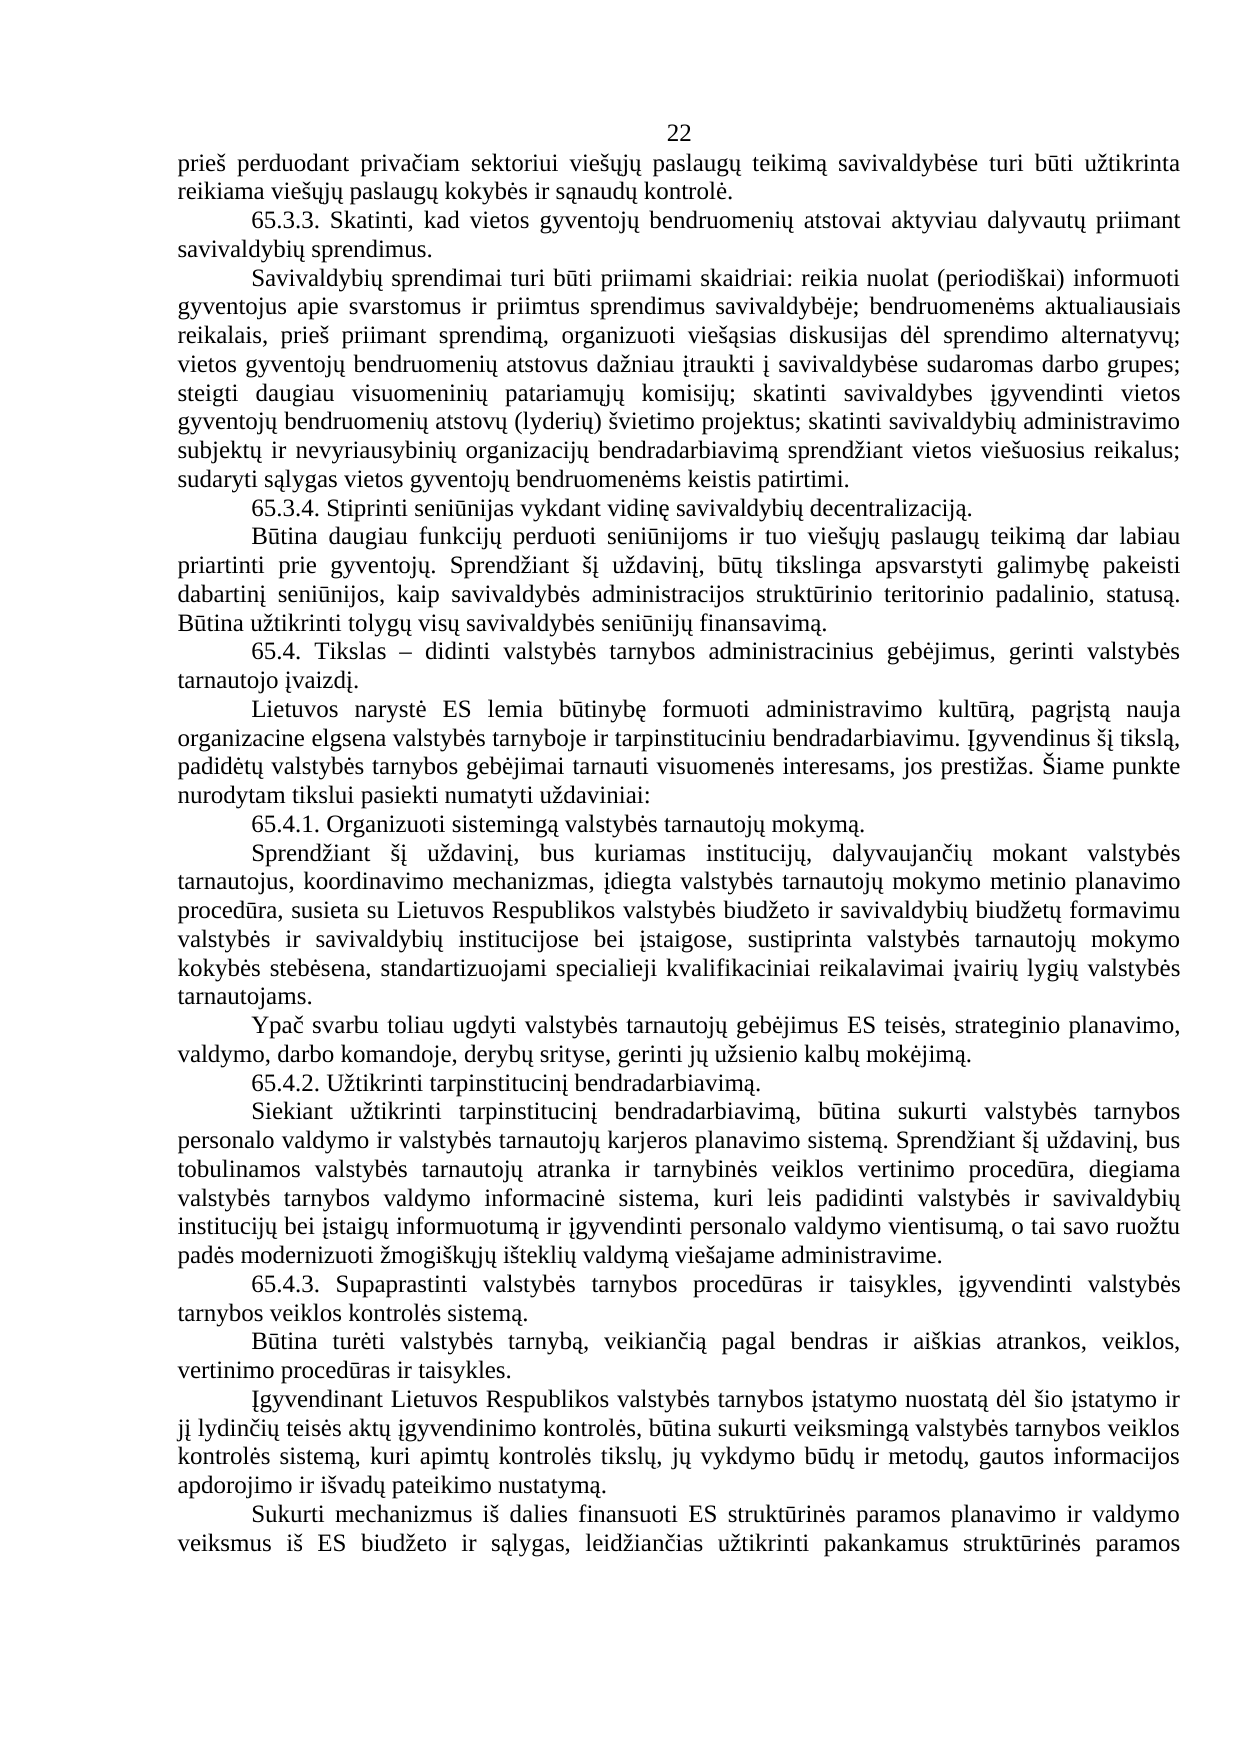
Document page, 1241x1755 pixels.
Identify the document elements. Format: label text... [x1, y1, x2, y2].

text Lietuvos narystė ES lemia būtinybę formuoti administravimo kultūrą, pagrįstą nauja organizacine elgsena valstybės tarnyboje ir tarpinstituciniu bendradarbiavimu. Įgyvendinus šį tikslą, padidėtų valstybės tarnybos gebėjimai tarnauti visuomenės interesams, jos prestižas. Šiame punkte nurodytam tikslui pasiekti numatyti uždaviniai: [177, 694, 1181, 809]
text 65.3.3. Skatinti, kad vietos gyventojų bendruomenių atstovai aktyviau dalyvautų priimant savivaldybių sprendimus. [177, 205, 1181, 263]
text 65.4.2. Užtikrinti tarpinstitucinį bendradarbiavimą. [177, 1068, 1181, 1096]
text Ypač svarbu toliau ugdyti valstybės tarnautojų gebėjimus ES teisės, strateginio planavimo, valdymo, darbo komandoje, derybų srityse, gerinti jų užsienio kalbų mokėjimą. [177, 1010, 1181, 1068]
text Įgyvendinant Lietuvos Respublikos valstybės tarnybos įstatymo nuostatą dėl šio įstatymo ir jį lydinčių teisės aktų įgyvendinimo kontrolės, būtina sukurti veiksmingą valstybės tarnybos veiklos kontrolės sistemą, kuri apimtų kontrolės tikslų, jų vykdymo būdų ir metodų, gautos informacijos apdorojimo ir išvadų pateikimo nustatymą. [177, 1384, 1181, 1499]
text 65.4. Tikslas – didinti valstybės tarnybos administracinius gebėjimus, gerinti valstybės tarnautojo įvaizdį. [177, 636, 1181, 694]
text prieš perduodant privačiam sektoriui viešųjų paslaugų teikimą savivaldybėse turi būti užtikrinta reikiama viešųjų paslaugų kokybės ir sąnaudų kontrolė. [177, 148, 1181, 205]
text Sukurti mechanizmus iš dalies finansuoti ES struktūrinės paramos planavimo ir valdymo veiksmus iš ES biudžeto ir sąlygas, leidžiančias užtikrinti pakankamus struktūrinės paramos [177, 1499, 1181, 1556]
text Siekiant užtikrinti tarpinstitucinį bendradarbiavimą, būtina sukurti valstybės tarnybos personalo valdymo ir valstybės tarnautojų karjeros planavimo sistemą. Sprendžiant šį uždavinį, bus tobulinamos valstybės tarnautojų atranka ir tarnybinės veiklos vertinimo procedūra, diegiama valstybės tarnybos valdymo informacinė sistema, kuri leis padidinti valstybės ir savivaldybių institucijų bei įstaigų informuotumą ir įgyvendinti personalo valdymo vientisumą, o tai savo ruožtu padės modernizuoti žmogiškųjų išteklių valdymą viešajame administravime. [177, 1096, 1181, 1269]
text Sprendžiant šį uždavinį, bus kuriamas institucijų, dalyvaujančių mokant valstybės tarnautojus, koordinavimo mechanizmas, įdiegta valstybės tarnautojų mokymo metinio planavimo procedūra, susieta su Lietuvos Respublikos valstybės biudžeto ir savivaldybių biudžetų formavimu valstybės ir savivaldybių institucijose bei įstaigose, sustiprinta valstybės tarnautojų mokymo kokybės stebėsena, standartizuojami specialieji kvalifikaciniai reikalavimai įvairių lygių valstybės tarnautojams. [177, 838, 1181, 1010]
text Savivaldybių sprendimai turi būti priimami skaidriai: reikia nuolat (periodiškai) informuoti gyventojus apie svarstomus ir priimtus sprendimus savivaldybėje; bendruomenėms aktualiausiais reikalais, prieš priimant sprendimą, organizuoti viešąsias diskusijas dėl sprendimo alternatyvų; vietos gyventojų bendruomenių atstovus dažniau įtraukti į savivaldybėse sudaromas darbo grupes; steigti daugiau visuomeninių patariamųjų komisijų; skatinti savivaldybes įgyvendinti vietos gyventojų bendruomenių atstovų (lyderių) švietimo projektus; skatinti savivaldybių administravimo subjektų ir nevyriausybinių organizacijų bendradarbiavimą sprendžiant vietos viešuosius reikalus; sudaryti sąlygas vietos gyventojų bendruomenėms keistis patirtimi. [177, 263, 1181, 493]
text 65.4.3. Supaprastinti valstybės tarnybos procedūras ir taisykles, įgyvendinti valstybės tarnybos veiklos kontrolės sistemą. [177, 1269, 1181, 1326]
text Būtina daugiau funkcijų perduoti seniūnijoms ir tuo viešųjų paslaugų teikimą dar labiau priartinti prie gyventojų. Sprendžiant šį uždavinį, būtų tikslinga apsvarstyti galimybę pakeisti dabartinį seniūnijos, kaip savivaldybės administracijos struktūrinio teritorinio padalinio, statusą. Būtina užtikrinti tolygų visų savivaldybės seniūnijų finansavimą. [177, 521, 1181, 636]
text 65.4.1. Organizuoti sistemingą valstybės tarnautojų mokymą. [177, 809, 1181, 838]
text Būtina turėti valstybės tarnybą, veikiančią pagal bendras ir aiškias atrankos, veiklos, vertinimo procedūras ir taisykles. [177, 1326, 1181, 1384]
text 65.3.4. Stiprinti seniūnijas vykdant vidinę savivaldybių decentralizaciją. [177, 493, 1181, 521]
